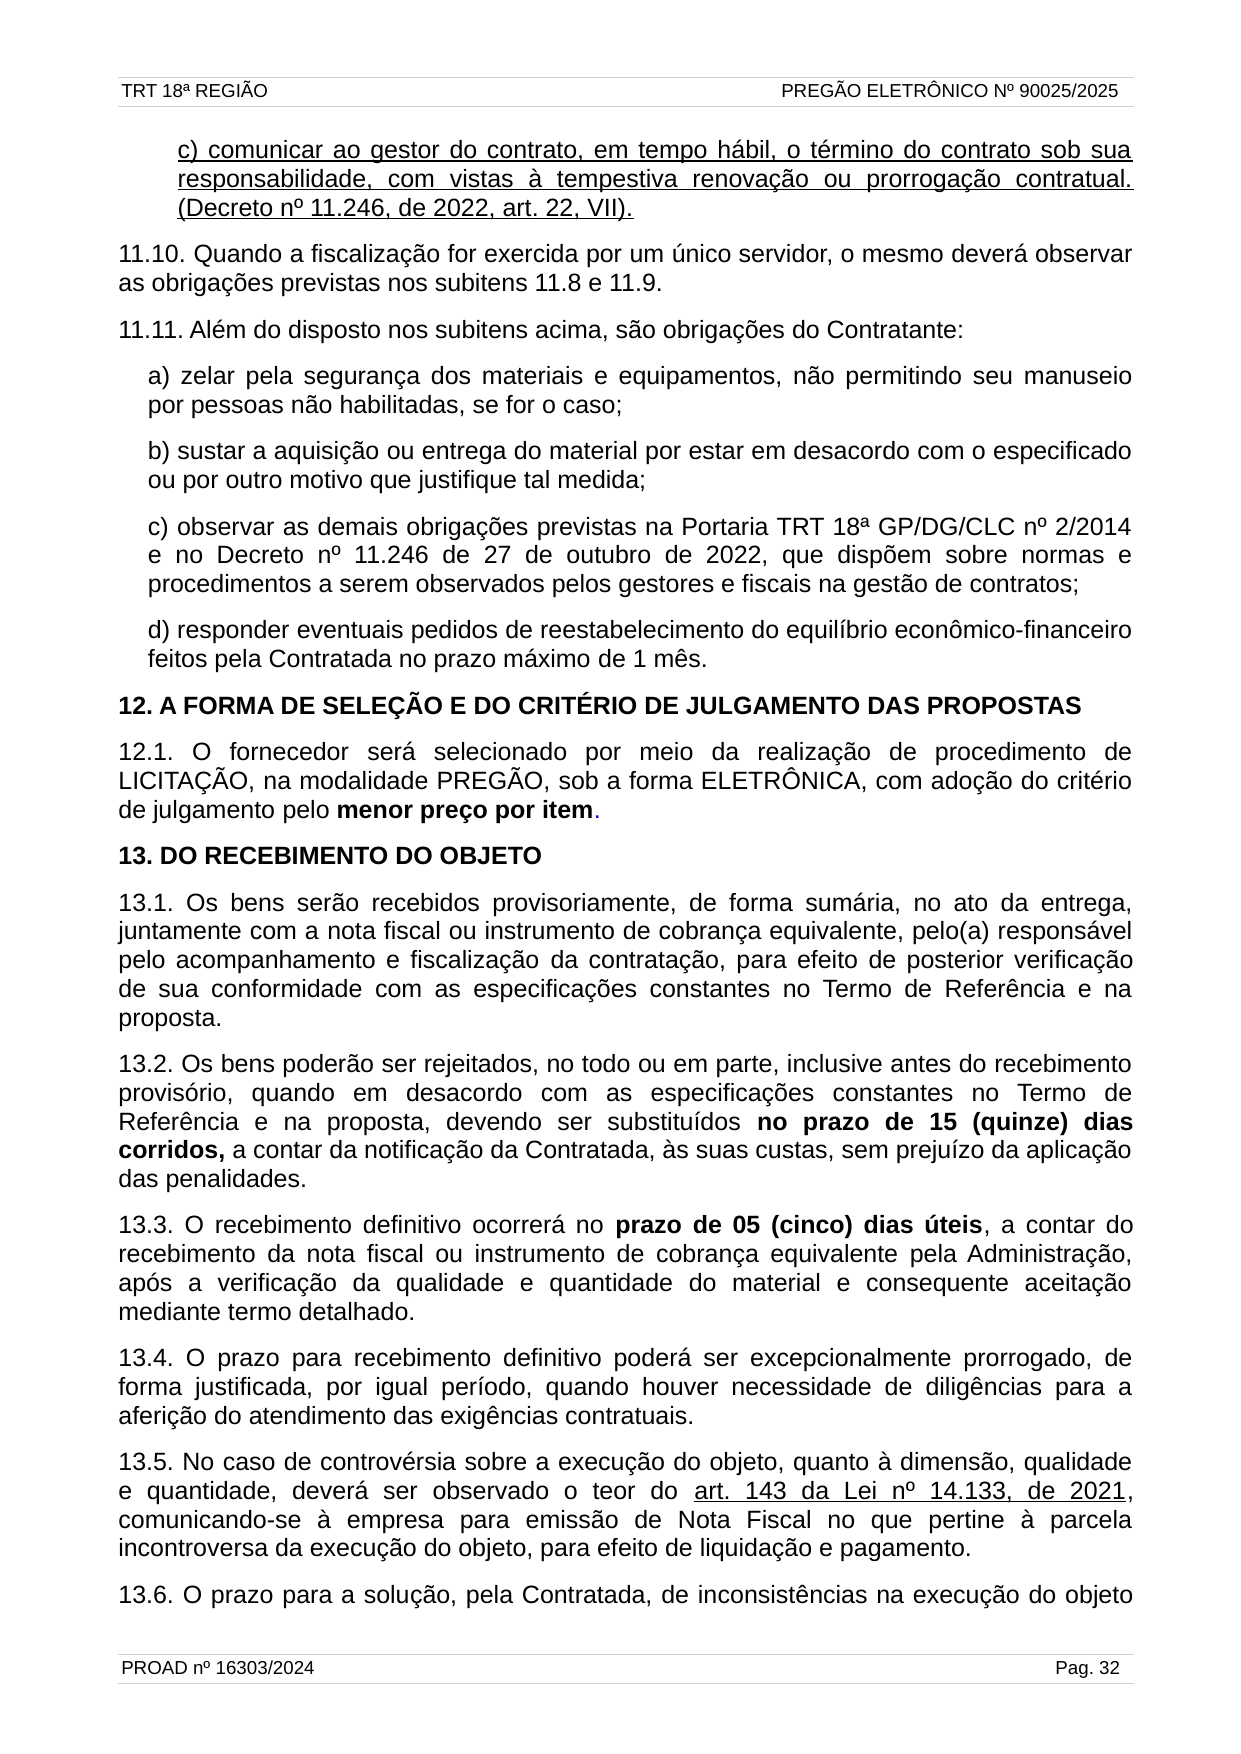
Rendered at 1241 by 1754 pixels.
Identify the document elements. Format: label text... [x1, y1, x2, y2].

text 12.1. O fornecedor será selecionado por meio da realização de procedimento de LICITAÇÃO, na modalidade PREGÃO, sob a forma ELETRÔNICA, com adoção do critério de julgamento pelo menor preço por item. [118, 737, 1134, 823]
text 13. DO RECEBIMENTO DO OBJETO [118, 841, 1134, 870]
text a) zelar pela segurança dos materiais e equipamentos, não permitindo seu manuseio por pessoas não habilitadas, se for o caso; [148, 361, 1134, 419]
text c) observar as demais obrigações previstas na Portaria TRT 18ª GP/DG/CLC nº 2/2014 e no Decreto nº 11.246 de 27 de outubro de 2022, que dispõem sobre normas e procedimentos a serem observados pelos gestores e fiscais na gestão de contratos; [148, 512, 1134, 598]
text 11.10. Quando a fiscalização for exercida por um único servidor, o mesmo deverá observar as obrigações previstas nos subitens 11.8 e 11.9. [118, 239, 1134, 297]
text 13.1. Os bens serão recebidos provisoriamente, de forma sumária, no ato da entrega, juntamente com a nota fiscal ou instrumento de cobrança equivalente, pelo(a) responsável pelo acompanhamento e fiscalização da contratação, para efeito de posterior verificação de sua conformidade com as especificações constantes no Termo de Referência e na proposta. [118, 888, 1134, 1031]
text 13.3. O recebimento definitivo ocorrerá no prazo de 05 (cinco) dias úteis, a contar do recebimento da nota fiscal ou instrumento de cobrança equivalente pela Administração, após a verificação da qualidade e quantidade do material e consequente aceitação mediante termo detalhado. [118, 1211, 1134, 1326]
text 13.5. No caso de controvérsia sobre a execução do objeto, quanto à dimensão, qualidade e quantidade, deverá ser observado o teor do art. 143 da Lei nº 14.133, de 2021, comunicando-se à empresa para emissão de Nota Fiscal no que pertine à parcela incontroversa da execução do objeto, para efeito de liquidação e pagamento. [118, 1447, 1134, 1562]
text 12. A FORMA DE SELEÇÃO E DO CRITÉRIO DE JULGAMENTO DAS PROPOSTAS [118, 691, 1134, 719]
text 11.11. Além do disposto nos subitens acima, são obrigações do Contratante: [118, 315, 1134, 343]
list c) comunicar ao gestor do contrato, em tempo hábil, o término do contrato sob sua responsabilidade, com vistas à tempestiva renovação ou prorrogação contratual. [177, 136, 1134, 189]
text b) sustar a aquisição ou entrega do material por estar em desacordo com o especificado ou por outro motivo que justifique tal medida; [148, 436, 1134, 494]
text 13.4. O prazo para recebimento definitivo poderá ser excepcionalmente prorrogado, de forma justificada, por igual período, quando houver necessidade de diligências para a aferição do atendimento das exigências contratuais. [118, 1343, 1134, 1429]
text d) responder eventuais pedidos de reestabelecimento do equilíbrio econômico-financeiro feitos pela Contratada no prazo máximo de 1 mês. [148, 616, 1134, 673]
list (Decreto nº 11.246, de 2022, art. 22, VII). [177, 190, 1134, 222]
text 13.6. O prazo para a solução, pela Contratada, de inconsistências na execução do objeto [118, 1580, 1134, 1609]
text 13.2. Os bens poderão ser rejeitados, no todo ou em parte, inclusive antes do recebimento provisório, quando em desacordo com as especificações constantes no Termo de Referência e na proposta, devendo ser substituídos no prazo de 15 (quinze) dias corridos, a contar da notificação da Contratada, às suas custas, sem prejuízo da aplicação das penalidades. [118, 1049, 1134, 1193]
